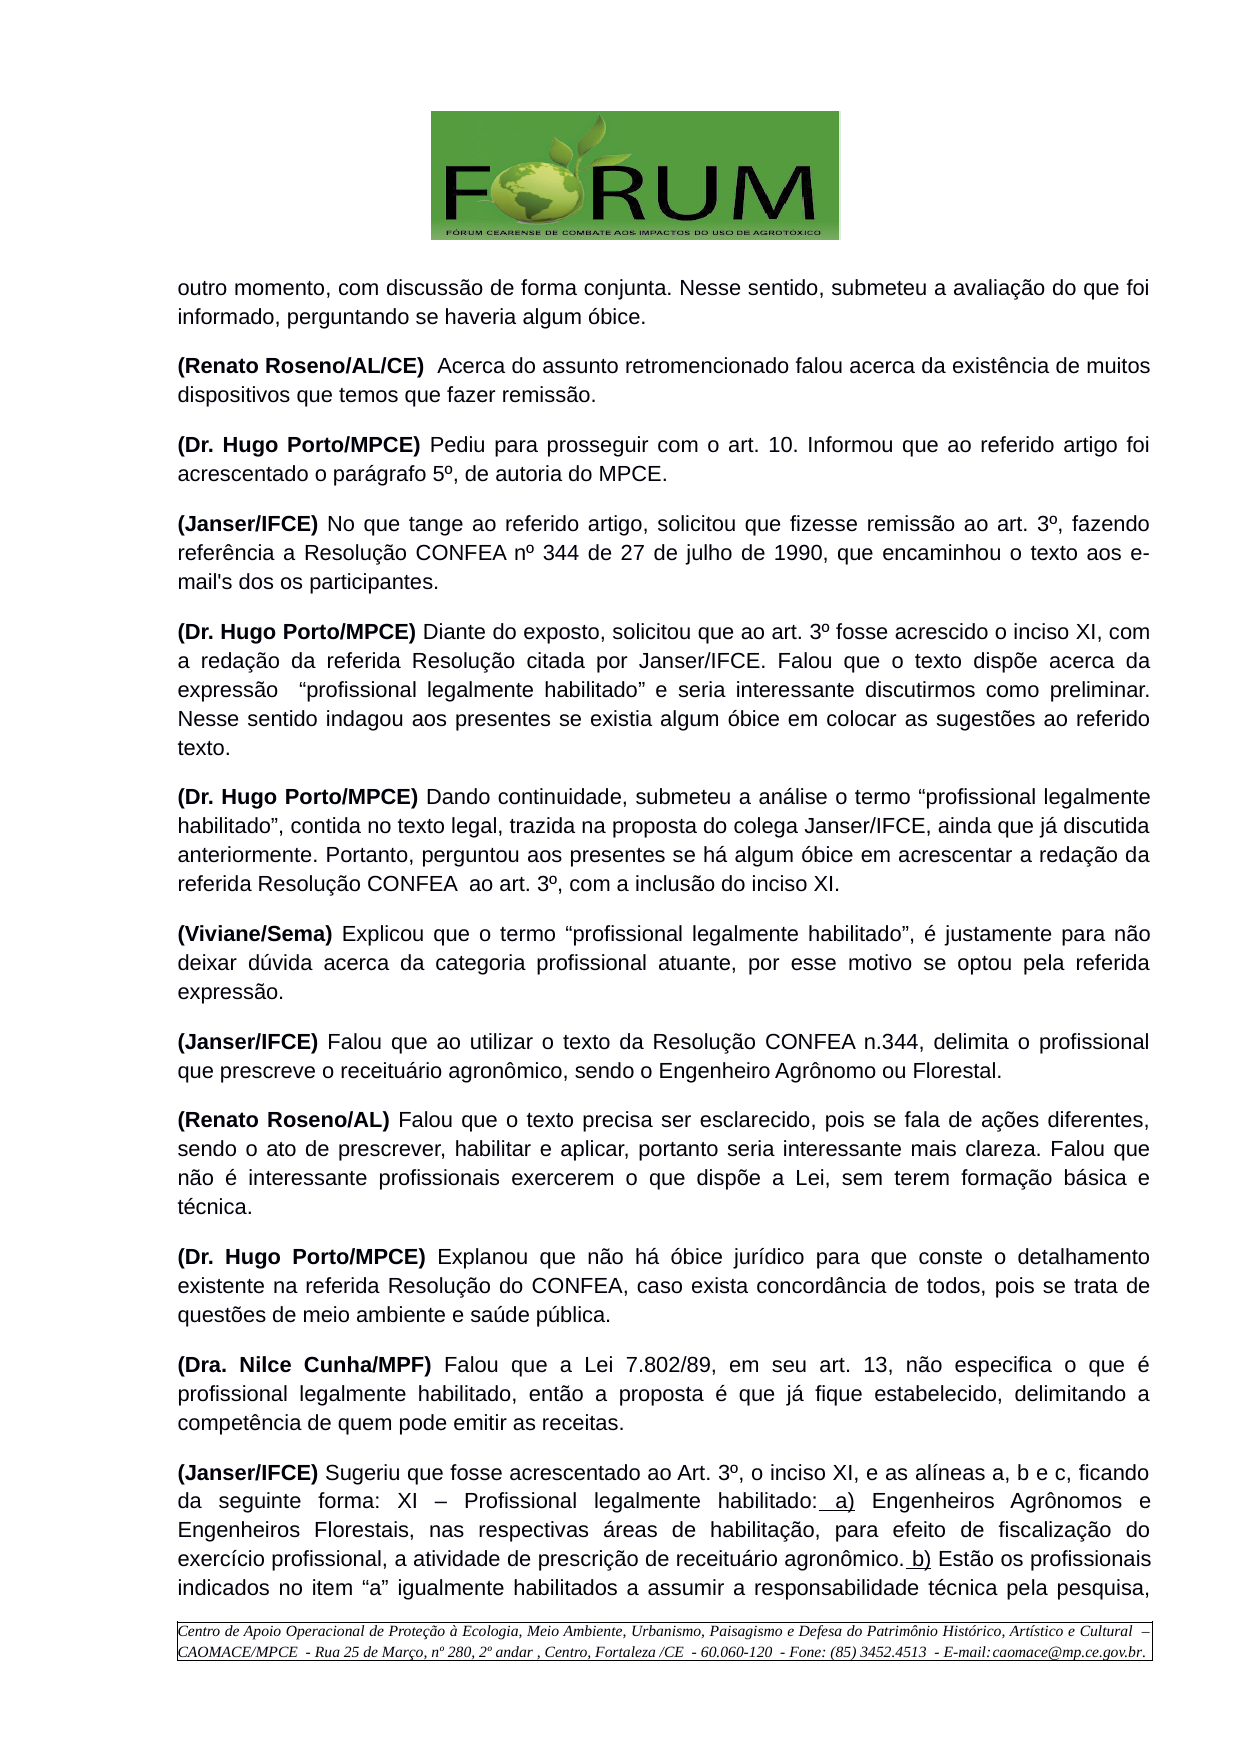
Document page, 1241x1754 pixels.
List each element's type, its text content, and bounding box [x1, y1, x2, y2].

text outro momento, com discussão de forma conjunta. Nesse sentido, submeteu a avaliação do que foi informado, perguntando se haveria algum óbice. [177, 275, 1151, 329]
text (Dr. Hugo Porto/MPCE) Pediu para prosseguir com o art. 10. Informou que ao referido artigo foi acrescentado o parágrafo 5º, de autoria do MPCE. [177, 432, 1151, 486]
text (Dr. Hugo Porto/MPCE) Explanou que não há óbice jurídico para que conste o detalhamento existente na referida Resolução do CONFEA, caso exista concordância de todos, pois se trata de questões de meio ambiente e saúde pública. [177, 1244, 1151, 1327]
text (Janser/IFCE) Falou que ao utilizar o texto da Resolução CONFEA n.344, delimita o profissional que prescreve o receituário agronômico, sendo o Engenheiro Agrônomo ou Florestal. [177, 1029, 1151, 1083]
text (Dra. Nilce Cunha/MPF) Falou que a Lei 7.802/89, em seu art. 13, não especifica o que é profissional legalmente habilitado, então a proposta é que já fique estabelecido, delimitando a competência de quem pode emitir as receitas. [177, 1352, 1151, 1435]
text (Viviane/Sema) Explicou que o termo “profissional legalmente habilitado”, é justamente para não deixar dúvida acerca da categoria profissional atuante, por esse motivo se optou pela referida expressão. [177, 921, 1151, 1004]
text (Janser/IFCE) Sugeriu que fosse acrescentado ao Art. 3º, o inciso XI, e as alíneas a, b e c, ficando da seguinte forma: XI – Profissional legalmente habilitado: a) Engenheiros Agrônomos e Engenheiros Florestais, nas respectivas áreas de habilitação, para efeito de fiscalização do exercício profissional, a atividade de prescrição de receituário agronômico. b) Estão os profissionais indicados no item “a” igualmente habilitados a assumir a responsabilidade técnica pela pesquisa, [177, 1459, 1151, 1601]
text (Renato Roseno/AL) Falou que o texto precisa ser esclarecido, pois se fala de ações diferentes, sendo o ato de prescrever, habilitar e aplicar, portanto seria interessante mais clareza. Falou que não é interessante profissionais exercerem o que dispõe a Lei, sem terem formação básica e técnica. [177, 1107, 1151, 1219]
text (Janser/IFCE) No que tange ao referido artigo, solicitou que fizesse remissão ao art. 3º, fazendo referência a Resolução CONFEA nº 344 de 27 de julho de 1990, que encaminhou o texto aos e-mail's dos os participantes. [177, 511, 1151, 594]
text (Dr. Hugo Porto/MPCE) Dando continuidade, submeteu a análise o termo “profissional legalmente habilitado”, contida no texto legal, trazida na proposta do colega Janser/IFCE, ainda que já discutida anteriormente. Portanto, perguntou aos presentes se há algum óbice em acrescentar a redação da referida Resolução CONFEA ao art. 3º, com a inclusão do inciso XI. [177, 784, 1151, 896]
text (Renato Roseno/AL/CE) Acerca do assunto retromencionado falou acerca da existência de muitos dispositivos que temos que fazer remissão. [177, 353, 1151, 408]
text (Dr. Hugo Porto/MPCE) Diante do exposto, solicitou que ao art. 3º fosse acrescido o inciso XI, com a redação da referida Resolução citada por Janser/IFCE. Falou que o texto dispõe acerca da expressão “profissional legalmente habilitado” e seria interessante discutirmos como preliminar. Nesse sentido indagou aos presentes se existia algum óbice em colocar as sugestões ao referido texto. [177, 619, 1151, 760]
